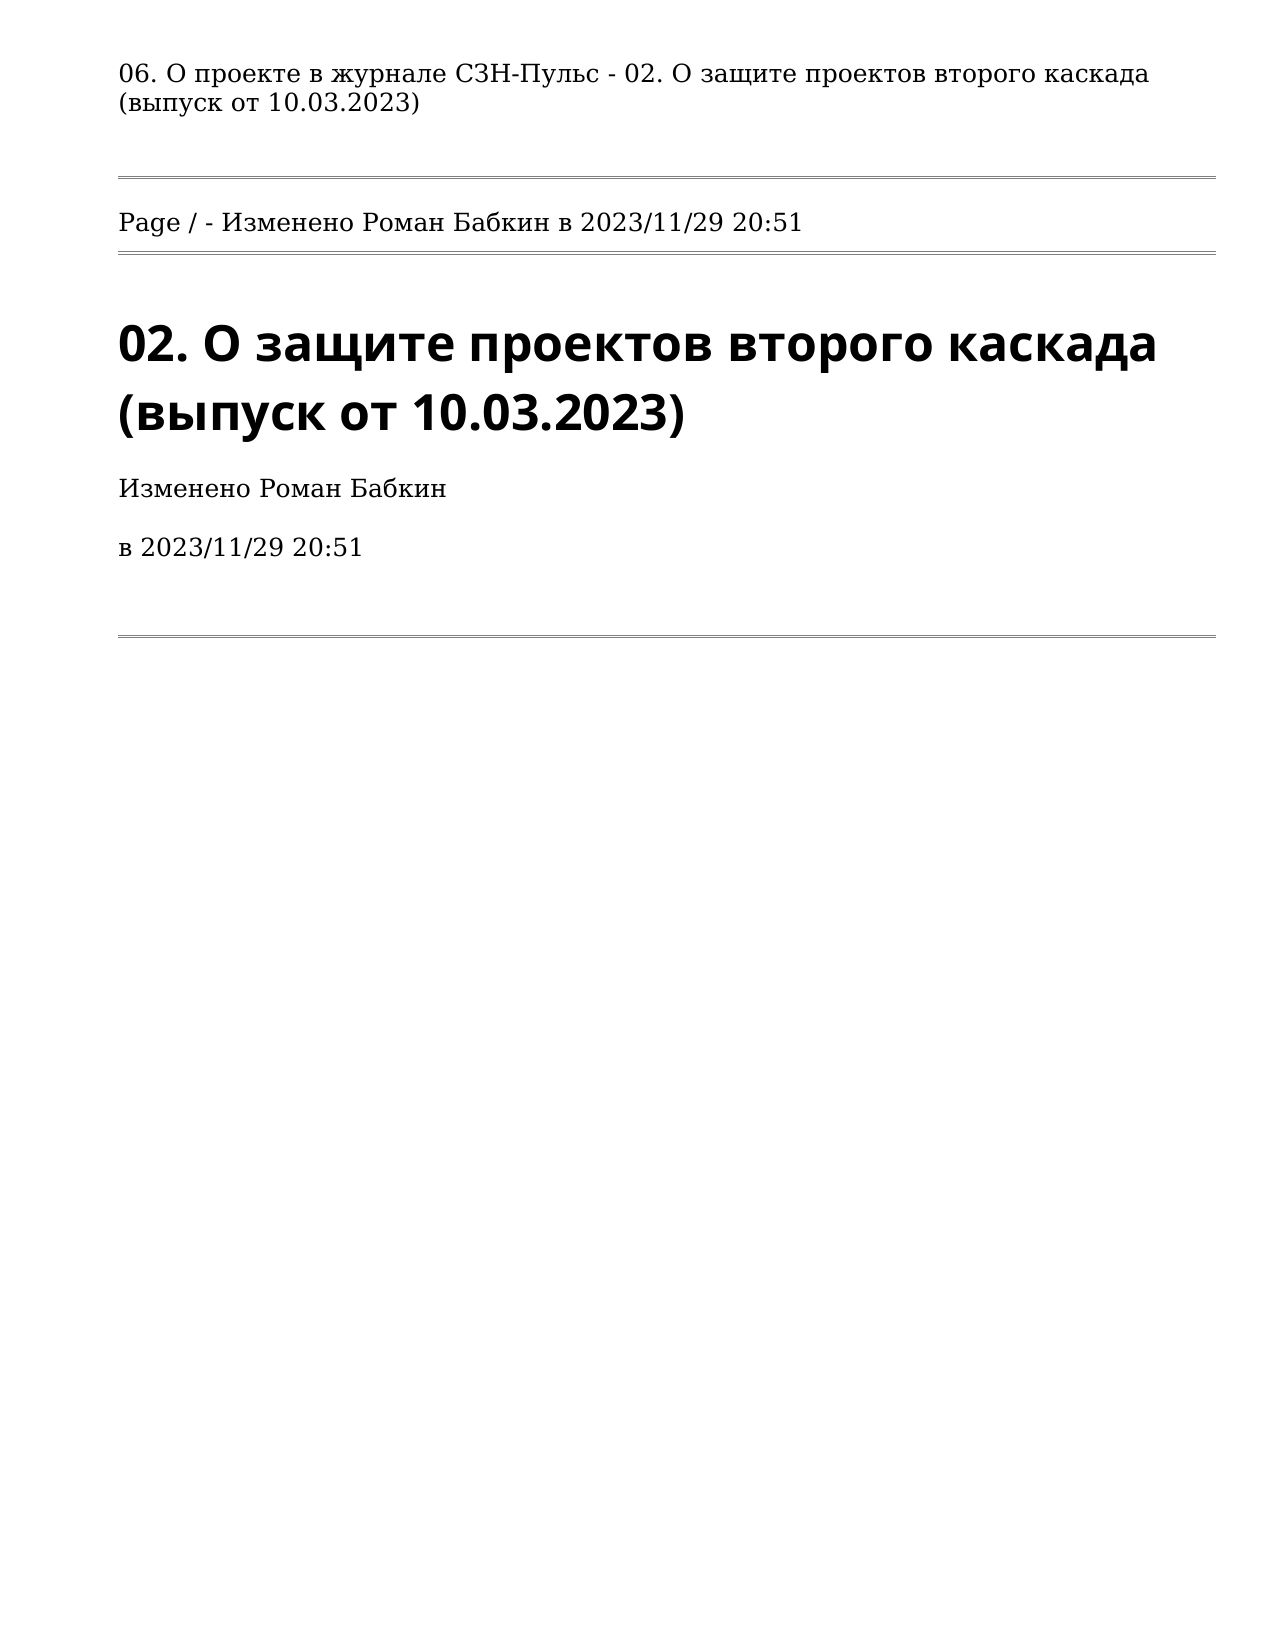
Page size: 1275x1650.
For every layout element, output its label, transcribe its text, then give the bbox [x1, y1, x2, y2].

text в 2023/11/29 20:51 [118, 533, 1216, 562]
text 06. О проекте в журнале СЗН-Пульс - 02. О защите проектов второго каскада (выпуск от 10.03.2023) [118, 59, 1216, 117]
text Изменено Роман Бабкин [118, 474, 1216, 503]
text Page / - Изменено Роман Бабкин в 2023/11/29 20:51 [118, 208, 1216, 237]
subtitle 02. О защите проектов второго каскада (выпуск от 10.03.2023) [118, 308, 1216, 444]
